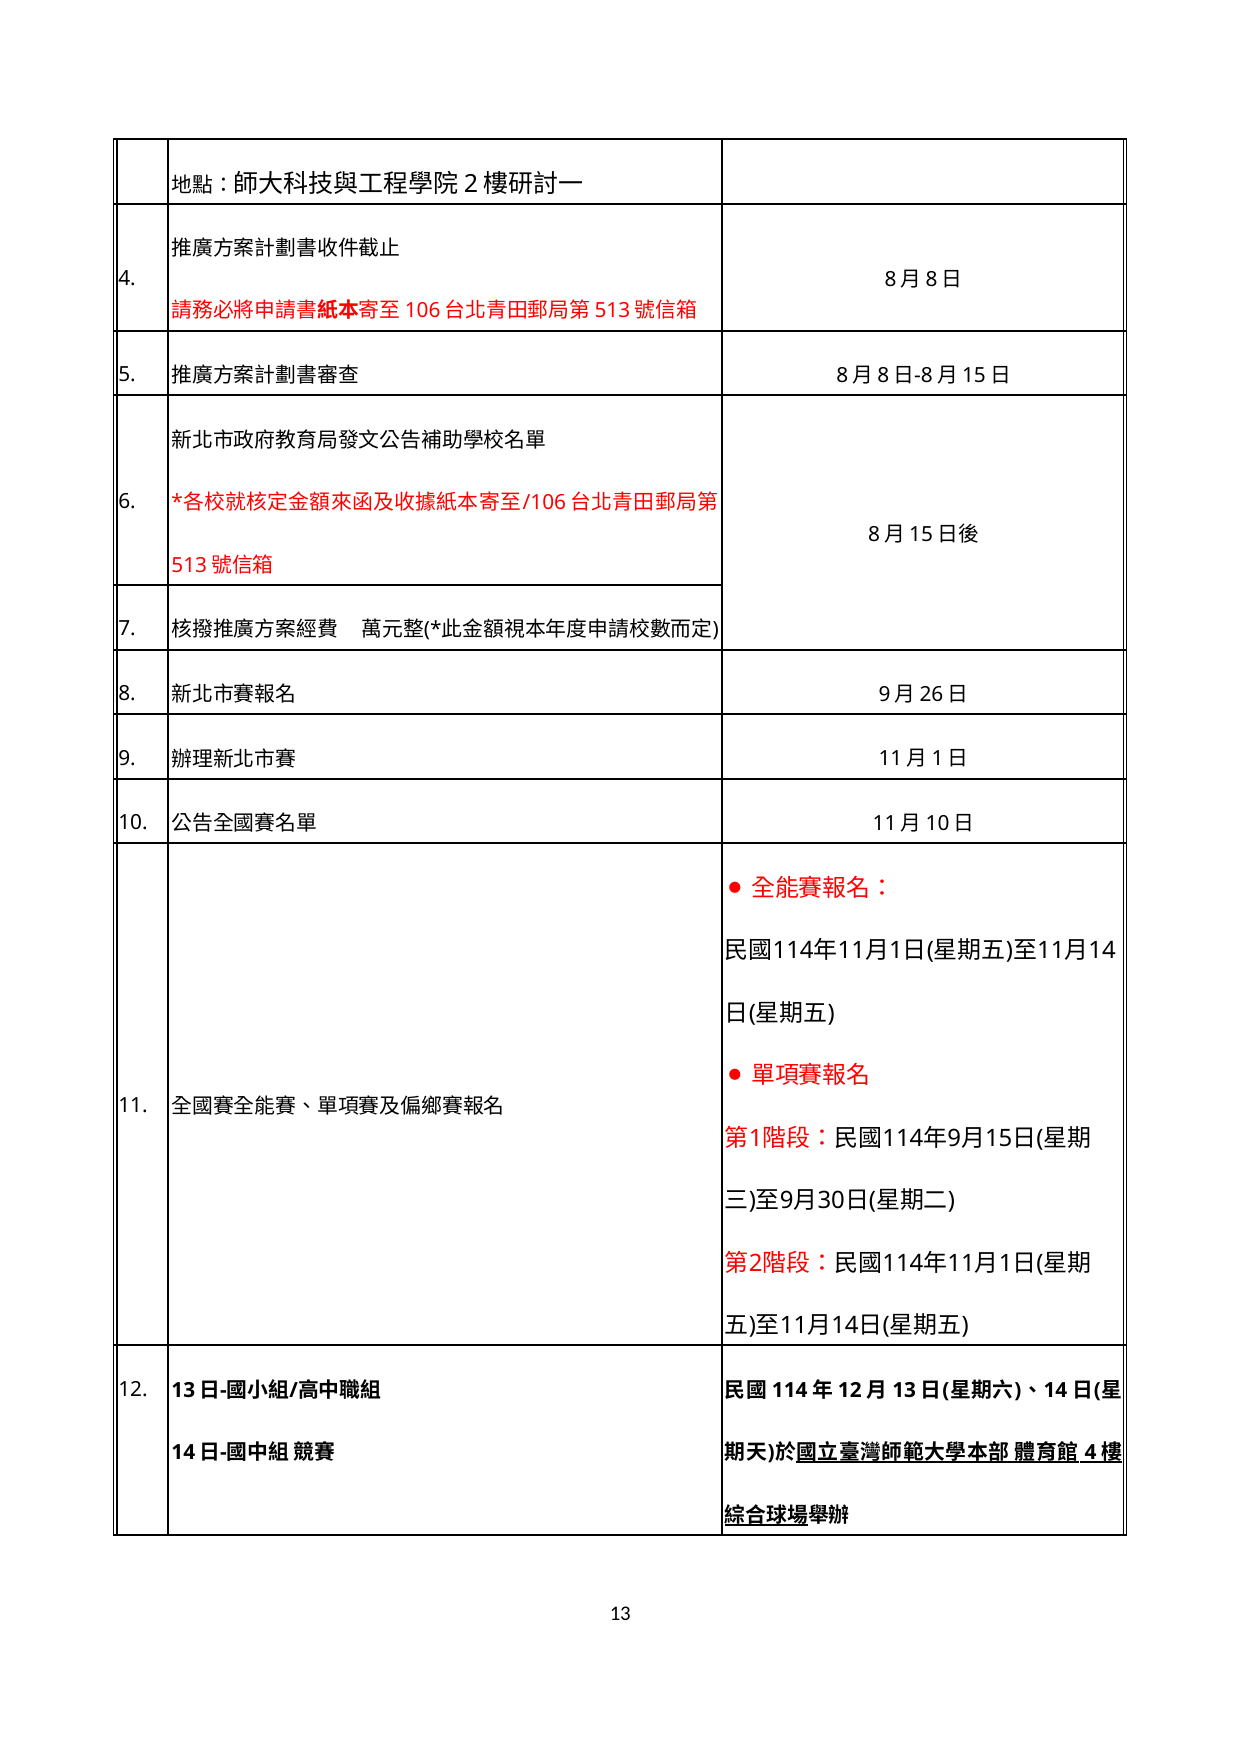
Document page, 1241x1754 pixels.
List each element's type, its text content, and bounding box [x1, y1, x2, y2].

table_cell 核撥推廣方案經費 萬元整(*此金額視本年度申請校數而定) [169, 586, 721, 648]
table_cell [118, 396, 167, 584]
table_cell 8月8日 [723, 205, 1123, 330]
table_cell [723, 140, 1123, 203]
table_cell [118, 140, 167, 203]
table_cell 11月10日 [723, 780, 1123, 842]
table_cell 9月26日 [723, 651, 1123, 713]
table_cell [118, 715, 167, 778]
table_cell 新北市政府教育局發文公告補助學校名單 *各校就核定金額來函及收據紙本寄至/106台北青田郵局第513號信箱 [169, 396, 721, 584]
table_cell 地點：師大科技與工程學院2樓研討一 [169, 140, 721, 203]
table_cell 11月1日 [723, 715, 1123, 778]
table_cell 民國114年12月13日(星期六)、14日(星期天)於國立臺灣師範大學本部 體育館4樓綜合球場舉辦 [723, 1346, 1123, 1534]
table_cell [118, 780, 167, 842]
table_cell 8月15日後 [723, 396, 1123, 648]
table_cell [121, 272, 126, 280]
table_cell 8月8日-8月15日 [723, 332, 1123, 394]
table_cell 公告全國賽名單 [169, 780, 721, 842]
table_cell [118, 332, 167, 394]
table_cell 新北市賽報名 [169, 651, 721, 713]
table_cell [118, 586, 167, 648]
table_cell 辦理新北市賽 [169, 715, 721, 778]
table_cell 推廣方案計劃書收件截止 請務必將申請書紙本寄至106台北青田郵局第513號信箱 [169, 205, 721, 330]
table_cell 全國賽全能賽、單項賽及偏鄉賽報名 [169, 844, 721, 1344]
table_cell [118, 844, 167, 1344]
table_cell [118, 205, 167, 330]
table_cell 13日-國小組/高中職組 14日-國中組 競賽 [169, 1346, 721, 1534]
table_cell [118, 1346, 167, 1534]
table_cell [118, 651, 167, 713]
table_cell ⚫ 全能賽報名： 民國114年11月1日(星期五)至11月14日(星期五) ⚫ 單項賽報名 第1階段：民國114年9月15日(星期三)至9月30日(星期二) 第2階段：民國114年11月1日(星期五)至11月14日(星期五) [723, 844, 1123, 1344]
table_cell 推廣方案計劃書審查 [169, 332, 721, 394]
